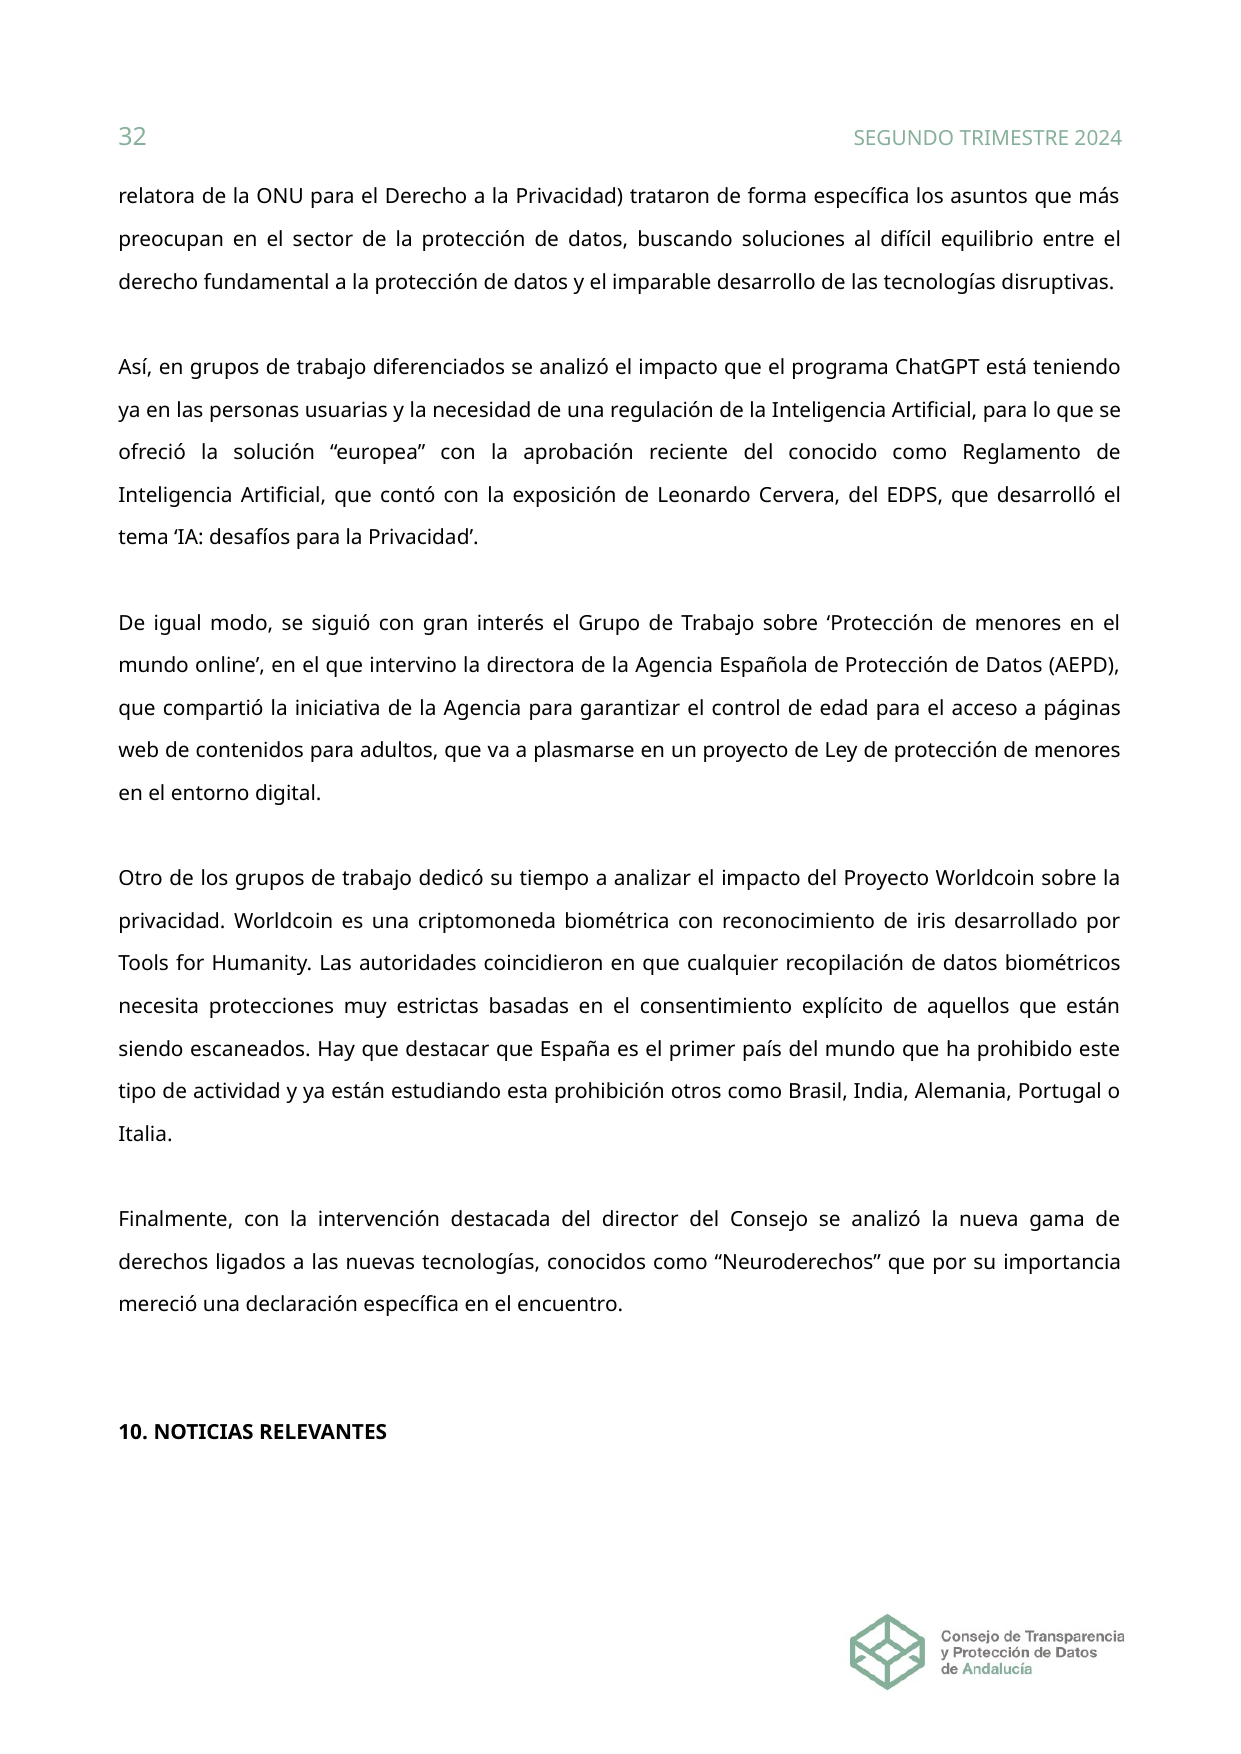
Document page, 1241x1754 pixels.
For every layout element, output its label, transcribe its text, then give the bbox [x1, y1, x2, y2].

text Finalmente, con la intervención destacada del director del Consejo se analizó la nueva gama de derechos ligados a las nuevas tecnologías, conocidos como “Neuroderechos” que por su importancia mereció una declaración específica en el encuentro. [118, 1204, 1122, 1318]
picture [838, 1599, 1142, 1712]
text relatora de la ONU para el Derecho a la Privacidad) trataron de forma específica los asuntos que más preocupan en el sector de la protección de datos, buscando soluciones al difícil equilibrio entre el derecho fundamental a la protección de datos y el imparable desarrollo de las tecnologías disruptivas. [118, 182, 1122, 295]
text De igual modo, se siguió con gran interés el Grupo de Trabajo sobre ‘Protección de menores en el mundo online’, en el que intervino la directora de la Agencia Española de Protección de Datos (AEPD), que compartió la iniciativa de la Agencia para garantizar el control de edad para el acceso a páginas web de contenidos para adultos, que va a plasmarse en un proyecto de Ley de protección de menores en el entorno digital. [118, 608, 1122, 807]
text 10. NOTICIAS RELEVANTES [118, 1417, 1122, 1446]
text Así, en grupos de trabajo diferenciados se analizó el impacto que el programa ChatGPT está teniendo ya en las personas usuarias y la necesidad de una regulación de la Inteligencia Artificial, para lo que se ofreció la solución “europea” con la aprobación reciente del conocido como Reglamento de Inteligencia Artificial, que contó con la exposición de Leonardo Cervera, del EDPS, que desarrolló el tema ‘IA: desafíos para la Privacidad’. [118, 352, 1122, 551]
text Otro de los grupos de trabajo dedicó su tiempo a analizar el impacto del Proyecto Worldcoin sobre la privacidad. Worldcoin es una criptomoneda biométrica con reconocimiento de iris desarrollado por Tools for Humanity. Las autoridades coincidieron en que cualquier recopilación de datos biométricos necesita protecciones muy estrictas basadas en el consentimiento explícito de aquellos que están siendo escaneados. Hay que destacar que España es el primer país del mundo que ha prohibido este tipo de actividad y ya están estudiando esta prohibición otros como Brasil, India, Alemania, Portugal o Italia. [118, 863, 1122, 1147]
